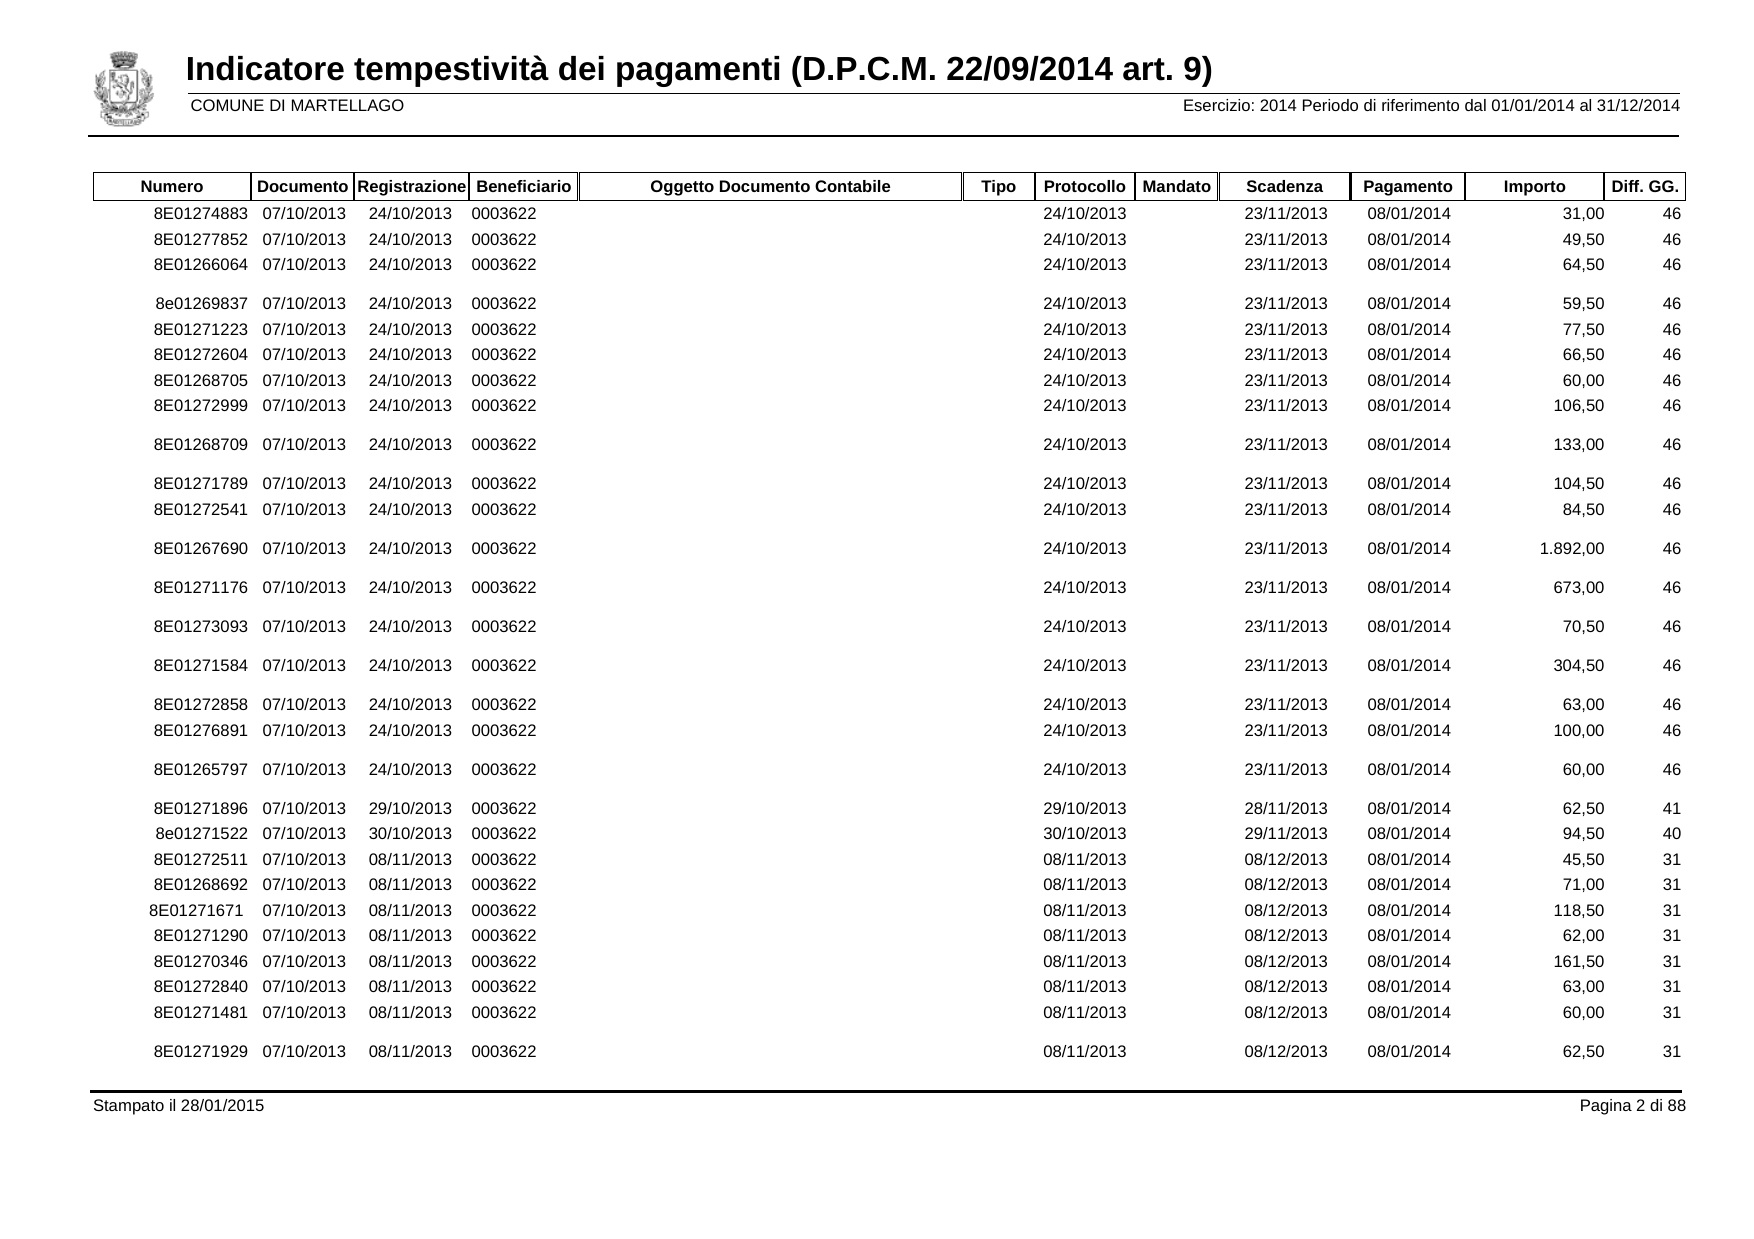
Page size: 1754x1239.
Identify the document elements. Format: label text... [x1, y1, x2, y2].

table_cell 08/01/2014 [1353, 294, 1465, 316]
table_cell [1348, 875, 1353, 898]
table_cell [965, 345, 972, 367]
table_cell [354, 371, 360, 393]
table_cell 133,00 [1468, 435, 1604, 458]
table_cell [582, 396, 965, 432]
table_cell 08/01/2014 [1353, 875, 1465, 898]
table_cell 24/10/2013 [360, 229, 460, 252]
table_cell [0, 138, 1753, 172]
table_cell [965, 255, 972, 277]
table_cell 0003622 [471, 229, 576, 252]
table_cell [1681, 695, 1753, 717]
table_cell [1135, 1003, 1198, 1025]
table_cell [582, 229, 965, 252]
table_cell 31 [1610, 1042, 1681, 1064]
table_cell [973, 656, 1028, 678]
table_cell [1198, 656, 1222, 678]
table_cell Beneficiario [470, 173, 577, 200]
table_cell 46 [1610, 320, 1681, 342]
table_cell [460, 435, 471, 458]
table_cell [1604, 255, 1610, 277]
table_cell [1604, 695, 1610, 717]
table_cell [973, 875, 1028, 898]
table_cell [582, 952, 965, 974]
table_cell [1348, 500, 1353, 522]
table_cell 8E01271929 [95, 1042, 248, 1064]
table_cell [1604, 578, 1610, 600]
table_cell [576, 952, 582, 974]
table_cell 08/11/2013 [360, 977, 460, 1000]
table_cell 63,00 [1468, 695, 1604, 717]
table_cell 08/01/2014 [1353, 926, 1465, 949]
table_cell [1029, 617, 1035, 639]
table_cell [1198, 345, 1222, 367]
table_cell [965, 824, 972, 847]
table_cell [582, 345, 965, 367]
table_cell [354, 500, 360, 522]
table_cell 0003622 [471, 204, 576, 226]
table_cell 08/11/2013 [360, 850, 460, 872]
table_cell [1198, 617, 1222, 639]
table_cell [965, 799, 972, 821]
table_cell 46 [1610, 656, 1681, 678]
table_cell 08/01/2014 [1353, 617, 1465, 639]
table_cell [0, 721, 95, 743]
table_cell 0003622 [471, 474, 576, 497]
table_cell [0, 617, 95, 639]
table_cell [973, 952, 1028, 974]
table_cell 8E01272511 [95, 850, 248, 872]
table_cell 8E01276891 [95, 721, 248, 743]
table_cell [576, 799, 582, 821]
table_cell [582, 656, 965, 692]
table_cell [0, 561, 582, 575]
table_cell [1681, 345, 1753, 367]
table_cell [582, 1042, 965, 1078]
table_cell [460, 977, 471, 1000]
table_cell [576, 371, 582, 393]
table_cell [576, 617, 582, 639]
table_cell [1681, 824, 1753, 847]
table_cell [1135, 204, 1198, 226]
table_cell [1135, 875, 1198, 898]
table_cell [1135, 824, 1198, 847]
table_cell [1198, 320, 1222, 342]
table_cell [1348, 656, 1353, 678]
table_cell 46 [1610, 204, 1681, 226]
table_cell 07/10/2013 [254, 695, 354, 717]
table_cell [460, 371, 471, 393]
table_cell 8e01271522 [95, 824, 248, 847]
table_cell [582, 617, 965, 653]
table_cell 24/10/2013 [360, 721, 460, 743]
table_cell [248, 721, 254, 743]
table_cell [1348, 901, 1353, 923]
table_cell 23/11/2013 [1225, 255, 1347, 277]
table_cell [965, 926, 972, 949]
table_cell [248, 901, 254, 923]
table_cell [973, 617, 1028, 639]
table_cell [460, 396, 471, 418]
table_cell 08/01/2014 [1353, 901, 1465, 923]
table_cell [1198, 952, 1222, 974]
table_cell [1198, 977, 1222, 1000]
table_cell [1135, 396, 1198, 418]
table_cell 161,50 [1468, 952, 1604, 974]
table_cell 31 [1610, 875, 1681, 898]
table_cell [1198, 500, 1222, 522]
table_cell [965, 639, 1753, 653]
table_cell 07/10/2013 [254, 474, 354, 497]
table_cell [576, 320, 582, 342]
table_cell [973, 578, 1028, 600]
table_cell [1348, 474, 1353, 497]
table_cell [582, 539, 965, 575]
table_cell 23/11/2013 [1225, 294, 1347, 316]
table_cell [460, 617, 471, 639]
table_cell 08/11/2013 [1035, 1003, 1135, 1025]
table_cell 08/01/2014 [1353, 320, 1465, 342]
table_cell Stampato il 28/01/2015 [93, 1096, 363, 1124]
table_cell [460, 695, 471, 717]
table_cell 29/11/2013 [1225, 824, 1347, 847]
table_cell [582, 977, 965, 1000]
table_cell [1681, 500, 1753, 522]
table_cell [1681, 721, 1753, 743]
table_cell [248, 435, 254, 458]
table_cell 49,50 [1468, 229, 1604, 252]
table_cell [1348, 204, 1353, 226]
table_cell [354, 229, 360, 252]
table_cell [460, 229, 471, 252]
table_cell 08/12/2013 [1225, 1042, 1347, 1064]
table_cell 24/10/2013 [360, 345, 460, 367]
table_cell [460, 721, 471, 743]
table_cell [576, 977, 582, 1000]
table_cell [576, 695, 582, 717]
table_cell 0003622 [471, 1042, 576, 1064]
table_cell 08/01/2014 [1353, 824, 1465, 847]
table_cell [1198, 396, 1222, 418]
table_cell 31 [1610, 901, 1681, 923]
table_cell 60,00 [1468, 760, 1604, 782]
table_cell 07/10/2013 [254, 875, 354, 898]
table_cell 23/11/2013 [1225, 320, 1347, 342]
table_cell 07/10/2013 [254, 396, 354, 418]
table_cell [159, 51, 183, 129]
table_cell 08/12/2013 [1225, 875, 1347, 898]
table_cell [1348, 539, 1353, 561]
table_cell 106,50 [1468, 396, 1604, 418]
table_cell [1681, 656, 1753, 678]
table_cell 23/11/2013 [1225, 539, 1347, 561]
table_cell 23/11/2013 [1225, 760, 1347, 782]
table_cell [363, 1096, 425, 1124]
table_cell [1681, 255, 1753, 277]
table_cell [0, 345, 95, 367]
table_cell 0003622 [471, 320, 576, 342]
table_cell [460, 850, 471, 872]
table_cell [0, 435, 95, 458]
table_cell [460, 255, 471, 277]
table_cell [965, 500, 972, 522]
table_cell [973, 204, 1028, 226]
table_cell 08/11/2013 [360, 952, 460, 974]
table_cell 08/11/2013 [1035, 926, 1135, 949]
table_cell [576, 229, 582, 252]
table_cell 60,00 [1468, 1003, 1604, 1025]
table_cell [0, 474, 95, 497]
table_cell [1198, 229, 1222, 252]
table_cell 8E01266064 [95, 255, 248, 277]
table_cell 07/10/2013 [254, 799, 354, 821]
table_cell 08/01/2014 [1353, 1042, 1465, 1064]
table_cell [1348, 320, 1353, 342]
table_cell 24/10/2013 [1035, 320, 1135, 342]
table_cell [576, 396, 582, 418]
table_cell [0, 1064, 582, 1078]
table_cell [1135, 294, 1198, 316]
table_cell 31 [1610, 926, 1681, 949]
table_cell 8E01268692 [95, 875, 248, 898]
table_cell 08/11/2013 [360, 926, 460, 949]
table_cell [0, 760, 95, 782]
table_cell [973, 1042, 1028, 1064]
table_cell [973, 926, 1028, 949]
table_cell [460, 578, 471, 600]
table_cell 07/10/2013 [254, 435, 354, 458]
table_cell 304,50 [1468, 656, 1604, 678]
table_cell 08/01/2014 [1353, 539, 1465, 561]
table_cell [1029, 1042, 1035, 1064]
table_cell [460, 320, 471, 342]
table_cell [582, 204, 965, 226]
table_cell [973, 850, 1028, 872]
table_cell [1029, 229, 1035, 252]
table_cell [1681, 435, 1753, 458]
table_cell [460, 204, 471, 226]
table_cell [1681, 799, 1753, 821]
table_cell [965, 229, 972, 252]
table_cell 46 [1610, 617, 1681, 639]
table_cell [1293, 1096, 1386, 1124]
table_cell 24/10/2013 [360, 396, 460, 418]
table_cell 07/10/2013 [254, 656, 354, 678]
table_cell [0, 656, 95, 678]
table_cell [354, 695, 360, 717]
table_cell 66,50 [1468, 345, 1604, 367]
table_cell 08/01/2014 [1353, 721, 1465, 743]
table_cell [1604, 799, 1610, 821]
table_cell [576, 294, 582, 316]
table_cell 40 [1610, 824, 1681, 847]
table_cell [1681, 474, 1753, 497]
table_cell [973, 500, 1028, 522]
table_cell [1681, 1042, 1753, 1064]
table_cell 23/11/2013 [1225, 396, 1347, 418]
table_cell 31 [1610, 952, 1681, 974]
table_cell [354, 345, 360, 367]
table_cell 08/01/2014 [1353, 799, 1465, 821]
table_cell [1348, 977, 1353, 1000]
table_header [0, 0, 1753, 49]
table_cell [965, 1064, 1753, 1078]
table_cell [1604, 500, 1610, 522]
table_cell [1198, 901, 1222, 923]
table_cell [354, 926, 360, 949]
table_cell [973, 824, 1028, 847]
table_cell 8E01272999 [95, 396, 248, 418]
table_cell 0003622 [471, 435, 576, 458]
table_cell 08/11/2013 [1035, 850, 1135, 872]
table_cell [965, 435, 972, 458]
table_cell [354, 294, 360, 316]
table_cell [0, 926, 95, 949]
table_cell [248, 345, 254, 367]
table_cell [1348, 760, 1353, 782]
table_cell 8E01277852 [95, 229, 248, 252]
table_cell 08/11/2013 [1035, 952, 1135, 974]
table_cell [965, 1003, 972, 1025]
table_cell [965, 721, 972, 743]
table_cell [1029, 1003, 1035, 1025]
table_cell [582, 799, 965, 821]
table_cell [1681, 926, 1753, 949]
table_cell [582, 500, 965, 536]
table_cell 24/10/2013 [1035, 474, 1135, 497]
table_cell [0, 1096, 93, 1124]
table_cell [1198, 474, 1222, 497]
table_cell 08/11/2013 [1035, 901, 1135, 923]
table_cell [1604, 1003, 1610, 1025]
table_cell [1348, 435, 1353, 458]
table_cell 0003622 [471, 539, 576, 561]
table_cell 8E01272541 [95, 500, 248, 522]
table_cell 24/10/2013 [360, 371, 460, 393]
table_cell [576, 539, 582, 561]
table_cell 08/01/2014 [1353, 371, 1465, 393]
table_cell Diff. GG. [1605, 173, 1685, 200]
table_cell [1681, 850, 1753, 872]
table_cell 24/10/2013 [360, 760, 460, 782]
table_cell [1029, 539, 1035, 561]
table_cell 07/10/2013 [254, 229, 354, 252]
table_cell [973, 760, 1028, 782]
table_cell [582, 721, 965, 757]
table_cell [0, 204, 95, 226]
table_cell [1198, 760, 1222, 782]
table_cell 23/11/2013 [1225, 229, 1347, 252]
table_cell [1604, 435, 1610, 458]
table_cell [460, 474, 471, 497]
table_cell 8E01265797 [95, 760, 248, 782]
table_cell 24/10/2013 [1035, 760, 1135, 782]
table_cell 23/11/2013 [1225, 578, 1347, 600]
table_cell [248, 371, 254, 393]
table_cell 07/10/2013 [254, 539, 354, 561]
table_cell 08/01/2014 [1353, 345, 1465, 367]
table_cell [582, 474, 965, 497]
table_cell 0003622 [471, 721, 576, 743]
table_cell 08/01/2014 [1353, 1003, 1465, 1025]
table_cell [0, 977, 95, 1000]
table_cell 62,50 [1468, 1042, 1604, 1064]
table_cell [1198, 1042, 1222, 1064]
table_cell 8E01273093 [95, 617, 248, 639]
table_cell [460, 345, 471, 367]
table_cell [1348, 617, 1353, 639]
table_cell 1.892,00 [1468, 539, 1604, 561]
table_cell [1681, 229, 1753, 252]
table_cell [1135, 539, 1198, 561]
table_cell [248, 799, 254, 821]
table_cell [973, 539, 1028, 561]
table_cell [354, 977, 360, 1000]
table_cell 07/10/2013 [254, 952, 354, 974]
table_cell [582, 695, 965, 717]
table_cell 94,50 [1468, 824, 1604, 847]
table_cell 8E01272858 [95, 695, 248, 717]
table_cell [1135, 474, 1198, 497]
table_cell [1135, 255, 1198, 277]
table_cell 23/11/2013 [1225, 435, 1347, 458]
table_cell [1604, 977, 1610, 1000]
table_cell 08/01/2014 [1353, 255, 1465, 277]
table_cell [1135, 760, 1198, 782]
table_cell 24/10/2013 [360, 539, 460, 561]
table_cell [965, 578, 972, 600]
table_cell 08/11/2013 [1035, 977, 1135, 1000]
table_cell [248, 474, 254, 497]
table_cell 07/10/2013 [254, 824, 354, 847]
table_cell [576, 1003, 582, 1025]
table_cell [973, 229, 1028, 252]
table_cell [973, 977, 1028, 1000]
table_cell 08/01/2014 [1353, 396, 1465, 418]
table_cell [460, 799, 471, 821]
table_cell 08/01/2014 [1353, 656, 1465, 678]
table_cell 07/10/2013 [254, 255, 354, 277]
table_cell [354, 1042, 360, 1064]
table_cell 8E01271671 [95, 901, 248, 923]
table_cell [354, 1003, 360, 1025]
table_cell 0003622 [471, 901, 576, 923]
table_cell [248, 1042, 254, 1064]
table_cell [0, 600, 582, 614]
table_cell 08/01/2014 [1353, 229, 1465, 252]
table_cell [1198, 294, 1222, 316]
table_cell [1029, 345, 1035, 367]
table_cell 0003622 [471, 578, 576, 600]
table_cell 07/10/2013 [254, 294, 354, 316]
table_cell [0, 824, 95, 847]
table_cell [1604, 474, 1610, 497]
table_cell [425, 1096, 1293, 1124]
table_cell 07/10/2013 [254, 320, 354, 342]
table_cell [1604, 345, 1610, 367]
table_cell Scadenza [1220, 173, 1349, 200]
table_cell [1029, 294, 1035, 316]
table_cell 24/10/2013 [1035, 204, 1135, 226]
table_cell 28/11/2013 [1225, 799, 1347, 821]
table_cell 8E01271789 [95, 474, 248, 497]
table_cell [1029, 474, 1035, 497]
table_cell [1604, 926, 1610, 949]
table_cell [0, 578, 95, 600]
table_cell [1029, 371, 1035, 393]
table_cell 0003622 [471, 656, 576, 678]
table_cell [0, 1003, 95, 1025]
table_cell Importo [1466, 173, 1603, 200]
table_cell [354, 850, 360, 872]
table_cell [1348, 1003, 1353, 1025]
table_cell [0, 51, 92, 90]
table_cell [965, 419, 1753, 432]
table_cell 07/10/2013 [254, 617, 354, 639]
table_cell 08/01/2014 [1353, 578, 1465, 600]
table_cell 45,50 [1468, 850, 1604, 872]
table_cell 08/12/2013 [1225, 926, 1347, 949]
table_cell 24/10/2013 [1035, 695, 1135, 717]
table_cell 8E01268709 [95, 435, 248, 458]
table_cell 8E01271896 [95, 799, 248, 821]
table_cell 24/10/2013 [1035, 229, 1135, 252]
table_cell [1198, 799, 1222, 821]
table_cell [1029, 721, 1035, 743]
table_cell 104,50 [1468, 474, 1604, 497]
table_cell [1029, 824, 1035, 847]
table_cell 08/11/2013 [360, 1042, 460, 1064]
table_cell [0, 1042, 95, 1064]
table_cell [1348, 799, 1353, 821]
table_cell 84,50 [1468, 500, 1604, 522]
table_cell [1348, 721, 1353, 743]
table_cell [1135, 435, 1198, 458]
table_cell 0003622 [471, 500, 576, 522]
table_cell 46 [1610, 474, 1681, 497]
table_cell [965, 561, 1753, 575]
table_cell [1348, 294, 1353, 316]
table_cell 0003622 [471, 760, 576, 782]
table_cell [354, 824, 360, 847]
table_cell 8e01269837 [95, 294, 248, 316]
table_cell [0, 799, 95, 821]
table_cell [354, 204, 360, 226]
table_cell 8E01271223 [95, 320, 248, 342]
table_cell [576, 850, 582, 872]
table_cell 23/11/2013 [1225, 656, 1347, 678]
table_cell 59,50 [1468, 294, 1604, 316]
table_cell [248, 204, 254, 226]
table_cell [0, 96, 92, 126]
table_cell [1029, 799, 1035, 821]
table_cell [973, 345, 1028, 367]
table_cell 24/10/2013 [360, 617, 460, 639]
table_cell 100,00 [1468, 721, 1604, 743]
table_cell [965, 743, 1753, 757]
table_cell [1604, 371, 1610, 393]
table_cell [1198, 695, 1222, 717]
table_cell 07/10/2013 [254, 500, 354, 522]
table_cell [1198, 578, 1222, 600]
table_cell [248, 850, 254, 872]
table_cell 24/10/2013 [360, 656, 460, 678]
table_cell [354, 656, 360, 678]
table_cell 23/11/2013 [1225, 371, 1347, 393]
table_cell [354, 875, 360, 898]
table_cell 0003622 [471, 799, 576, 821]
table_cell 8E01271481 [95, 1003, 248, 1025]
table_cell 08/11/2013 [360, 901, 460, 923]
table_cell [354, 617, 360, 639]
table_cell [1681, 396, 1753, 418]
table_cell [1348, 695, 1353, 717]
table_cell [576, 578, 582, 600]
table_cell 24/10/2013 [1035, 500, 1135, 522]
table_cell 0003622 [471, 952, 576, 974]
table_cell 24/10/2013 [360, 255, 460, 277]
table_cell [460, 760, 471, 782]
table_cell [965, 782, 1753, 796]
table_cell [0, 1078, 1753, 1091]
table_cell 0003622 [471, 1003, 576, 1025]
table_cell [1135, 952, 1198, 974]
table_cell [965, 617, 972, 639]
table_cell 24/10/2013 [1035, 435, 1135, 458]
table_cell 0003622 [471, 926, 576, 949]
table_cell [1681, 371, 1753, 393]
table_cell 8E01271290 [95, 926, 248, 949]
table_cell [1681, 952, 1753, 974]
table_cell [576, 901, 582, 923]
table_cell [973, 901, 1028, 923]
table_cell Esercizio: 2014 Periodo di riferimento dal 01/01/2014 al 31/12/2014 [932, 96, 1680, 133]
table_cell 24/10/2013 [360, 435, 460, 458]
table_cell 24/10/2013 [1035, 255, 1135, 277]
table_cell [354, 435, 360, 458]
table_cell [248, 229, 254, 252]
table_cell [460, 926, 471, 949]
table_cell [1686, 1096, 1753, 1124]
table_cell [1684, 96, 1753, 126]
table_cell 0003622 [471, 255, 576, 277]
table_cell [973, 1003, 1028, 1025]
table_cell 07/10/2013 [254, 926, 354, 949]
table_cell 24/10/2013 [1035, 345, 1135, 367]
table_cell 23/11/2013 [1225, 345, 1347, 367]
table_cell 08/01/2014 [1353, 435, 1465, 458]
table_cell 24/10/2013 [360, 578, 460, 600]
table_cell [460, 1003, 471, 1025]
table_cell [582, 320, 965, 342]
table_cell [1135, 901, 1198, 923]
table_cell [1348, 396, 1353, 418]
table_cell [973, 799, 1028, 821]
table_cell [1029, 396, 1035, 418]
table_cell [0, 1025, 582, 1039]
table_cell [973, 435, 1028, 458]
table_cell [0, 320, 95, 342]
table_cell 24/10/2013 [1035, 578, 1135, 600]
table_cell [582, 1003, 965, 1039]
table_cell [582, 824, 965, 847]
table_cell 08/01/2014 [1353, 474, 1465, 497]
table_cell [582, 850, 965, 872]
table_cell [1681, 578, 1753, 600]
table_cell [1135, 578, 1198, 600]
table_cell [1198, 875, 1222, 898]
table_cell [354, 578, 360, 600]
table_cell [248, 926, 254, 949]
table_cell 08/12/2013 [1225, 850, 1347, 872]
table_cell [1135, 371, 1198, 393]
table_cell 60,00 [1468, 371, 1604, 393]
table_cell 46 [1610, 500, 1681, 522]
table_cell 8E01274883 [95, 204, 248, 226]
table_cell 46 [1610, 229, 1681, 252]
table_cell 07/10/2013 [254, 204, 354, 226]
table_cell Mandato [1136, 173, 1217, 200]
table_cell 08/12/2013 [1225, 952, 1347, 974]
table_cell [248, 255, 254, 277]
table_cell 08/01/2014 [1353, 760, 1465, 782]
table_cell [1135, 229, 1198, 252]
table_cell 63,00 [1468, 977, 1604, 1000]
table_cell [1198, 539, 1222, 561]
table_cell [576, 1042, 582, 1064]
table_cell 07/10/2013 [254, 901, 354, 923]
table_cell 8E01267690 [95, 539, 248, 561]
table_cell [582, 926, 965, 949]
table_cell 24/10/2013 [1035, 539, 1135, 561]
table_cell 62,50 [1468, 799, 1604, 821]
table_cell 0003622 [471, 977, 576, 1000]
table_cell [1348, 345, 1353, 367]
table_cell [1604, 760, 1610, 782]
table_cell [1684, 51, 1753, 90]
table_cell [965, 1025, 1753, 1039]
table_cell [973, 721, 1028, 743]
table_cell Tipo [964, 173, 1034, 200]
table_cell [0, 419, 582, 432]
table_cell [1198, 435, 1222, 458]
table_cell 46 [1610, 345, 1681, 367]
table_cell 30/10/2013 [1035, 824, 1135, 847]
table_cell [576, 435, 582, 458]
table_cell [965, 474, 972, 497]
table_cell 08/01/2014 [1353, 204, 1465, 226]
table_cell [0, 901, 95, 923]
table_cell [354, 901, 360, 923]
table_cell [248, 656, 254, 678]
table_cell 08/11/2013 [360, 875, 460, 898]
table_cell [1029, 977, 1035, 1000]
table_cell [1604, 656, 1610, 678]
table_cell [1686, 172, 1753, 201]
table_cell [576, 656, 582, 678]
table_cell [248, 578, 254, 600]
table_cell [1135, 850, 1198, 872]
table_cell [576, 204, 582, 226]
table_cell [1135, 926, 1198, 949]
table_cell 71,00 [1468, 875, 1604, 898]
table_cell 673,00 [1468, 578, 1604, 600]
table_cell [1681, 617, 1753, 639]
table_cell [460, 901, 471, 923]
table_cell [460, 1042, 471, 1064]
table_cell [965, 901, 972, 923]
table_cell 62,00 [1468, 926, 1604, 949]
table_cell [1681, 901, 1753, 923]
table_cell 8E01270346 [95, 952, 248, 974]
table_cell [0, 500, 95, 522]
table_cell [1135, 721, 1198, 743]
table_cell [1135, 500, 1198, 522]
table_cell 24/10/2013 [360, 500, 460, 522]
table_cell 0003622 [471, 294, 576, 316]
table_cell 24/10/2013 [1035, 294, 1135, 316]
table_cell 0003622 [471, 850, 576, 872]
table_cell [1029, 435, 1035, 458]
table_cell [1604, 539, 1610, 561]
table_cell [248, 875, 254, 898]
table_cell [0, 278, 582, 291]
table_cell [1135, 977, 1198, 1000]
table_cell [973, 371, 1028, 393]
table_cell [1135, 695, 1198, 717]
table_cell [973, 294, 1028, 316]
table_cell [582, 255, 965, 291]
table_cell [1029, 578, 1035, 600]
table_cell [248, 539, 254, 561]
table_cell [1604, 850, 1610, 872]
table_cell [248, 320, 254, 342]
table_cell [1681, 539, 1753, 561]
table_cell [1348, 578, 1353, 600]
table_cell [965, 679, 1753, 692]
table_cell [1029, 760, 1035, 782]
table_cell [0, 458, 582, 471]
table_cell 8E01268705 [95, 371, 248, 393]
table_cell 23/11/2013 [1225, 500, 1347, 522]
table_cell [1135, 617, 1198, 639]
table_cell Numero [94, 173, 250, 200]
table_cell Registrazione [355, 173, 468, 200]
table_cell [1198, 824, 1222, 847]
table_cell [576, 345, 582, 367]
table_cell [965, 522, 1753, 536]
table_cell 07/10/2013 [254, 1042, 354, 1064]
table_cell [248, 952, 254, 974]
table_cell [248, 1003, 254, 1025]
table_cell 64,50 [1468, 255, 1604, 277]
table_cell [0, 952, 95, 974]
table_cell 23/11/2013 [1225, 204, 1347, 226]
table_cell 07/10/2013 [254, 578, 354, 600]
table_cell [460, 656, 471, 678]
table_header Indicatore tempestività dei pagamenti (D.P.C.M. 22/09/2014 art. 9) [186, 50, 1683, 90]
table_cell 08/12/2013 [1225, 1003, 1347, 1025]
table_cell [1198, 850, 1222, 872]
table_cell [0, 850, 95, 872]
table_cell [973, 320, 1028, 342]
table_cell [0, 522, 582, 536]
table_cell [1348, 926, 1353, 949]
table_cell [460, 824, 471, 847]
table_cell [1604, 952, 1610, 974]
table_cell 70,50 [1468, 617, 1604, 639]
table_cell [1198, 204, 1222, 226]
table_cell [582, 901, 965, 923]
table_cell 07/10/2013 [254, 760, 354, 782]
table_cell [1135, 345, 1198, 367]
table_cell [248, 500, 254, 522]
table_cell [965, 204, 972, 226]
table_cell [1681, 875, 1753, 898]
table_cell [1198, 371, 1222, 393]
table_cell [582, 760, 965, 796]
table_cell [1604, 901, 1610, 923]
table_cell [1604, 617, 1610, 639]
table_cell [1135, 656, 1198, 678]
table_cell [1681, 1003, 1753, 1025]
table_cell [1604, 294, 1610, 316]
table_cell 08/01/2014 [1353, 695, 1465, 717]
table_cell 08/01/2014 [1353, 977, 1465, 1000]
table_cell [965, 458, 1753, 471]
table_cell [965, 396, 972, 418]
table_cell [1348, 255, 1353, 277]
table_cell 08/11/2013 [360, 1003, 460, 1025]
table_cell [0, 639, 582, 653]
table_cell [0, 782, 582, 796]
table_cell [0, 255, 95, 277]
table_cell 46 [1610, 760, 1681, 782]
table_cell [576, 500, 582, 522]
table_cell 8E01272604 [95, 345, 248, 367]
table_cell 31 [1610, 850, 1681, 872]
table_cell 0003622 [471, 824, 576, 847]
table_cell [0, 371, 95, 393]
table_cell [460, 952, 471, 974]
table_cell 29/10/2013 [1035, 799, 1135, 821]
table_cell [1604, 875, 1610, 898]
table_cell [965, 977, 972, 1000]
table_cell 46 [1610, 294, 1681, 316]
table_cell [1029, 926, 1035, 949]
table_cell [248, 977, 254, 1000]
table_cell [1681, 320, 1753, 342]
table_cell [1681, 760, 1753, 782]
table_cell 08/01/2014 [1353, 952, 1465, 974]
table_cell 30/10/2013 [360, 824, 460, 847]
table_cell [1198, 255, 1222, 277]
table_cell [582, 578, 965, 614]
table_cell [582, 875, 965, 898]
table_cell [460, 500, 471, 522]
table_cell [965, 539, 972, 561]
table_cell 46 [1610, 255, 1681, 277]
table_cell [0, 126, 93, 133]
table_cell 24/10/2013 [1035, 721, 1135, 743]
table_cell [1029, 204, 1035, 226]
table_cell 46 [1610, 695, 1681, 717]
table_cell [460, 539, 471, 561]
table_cell [1604, 721, 1610, 743]
table_cell [576, 875, 582, 898]
table_cell 118,50 [1468, 901, 1604, 923]
table_cell [576, 926, 582, 949]
table_cell [1029, 695, 1035, 717]
table_cell Oggetto Documento Contabile [580, 173, 961, 200]
table_cell 24/10/2013 [360, 695, 460, 717]
table_cell 24/10/2013 [360, 320, 460, 342]
table_cell 08/01/2014 [1353, 500, 1465, 522]
table_cell [973, 255, 1028, 277]
table_cell 08/11/2013 [1035, 1042, 1135, 1064]
table_cell 8E01272840 [95, 977, 248, 1000]
picture [92, 50, 159, 129]
table_cell 46 [1610, 435, 1681, 458]
table_cell [1604, 396, 1610, 418]
table_cell 0003622 [471, 345, 576, 367]
table_cell 0003622 [471, 695, 576, 717]
table_cell 07/10/2013 [254, 977, 354, 1000]
table_cell [354, 396, 360, 418]
table_cell [1604, 320, 1610, 342]
table_cell [354, 474, 360, 497]
table_cell [1029, 656, 1035, 678]
table_cell 8E01271584 [95, 656, 248, 678]
table_cell [0, 396, 95, 418]
table_cell [248, 294, 254, 316]
table_cell [1604, 229, 1610, 252]
table_cell [576, 474, 582, 497]
table_cell 46 [1610, 539, 1681, 561]
table_cell [576, 255, 582, 277]
table_cell 31,00 [1468, 204, 1604, 226]
table_cell [1681, 294, 1753, 316]
table_cell Protocollo [1036, 173, 1134, 200]
table_cell [1135, 320, 1198, 342]
table_cell [965, 695, 972, 717]
table_cell 23/11/2013 [1225, 721, 1347, 743]
table_cell [1029, 500, 1035, 522]
table_cell 08/01/2014 [1353, 850, 1465, 872]
table_cell [186, 96, 190, 133]
table_cell 07/10/2013 [254, 721, 354, 743]
table_cell [1198, 721, 1222, 743]
table_cell 24/10/2013 [360, 474, 460, 497]
table_cell 07/10/2013 [254, 345, 354, 367]
table_cell [1604, 1042, 1610, 1064]
table_cell [1029, 320, 1035, 342]
table_cell 24/10/2013 [360, 204, 460, 226]
table_cell [354, 952, 360, 974]
table_cell [0, 172, 93, 201]
table_cell [248, 617, 254, 639]
table_cell [965, 850, 972, 872]
table_cell 46 [1610, 721, 1681, 743]
table_cell [965, 371, 972, 393]
table_cell [248, 760, 254, 782]
table_cell 8E01271176 [95, 578, 248, 600]
table_cell 24/10/2013 [1035, 371, 1135, 393]
table_cell [248, 695, 254, 717]
table_cell [973, 396, 1028, 418]
table_cell [1348, 952, 1353, 974]
table_cell 0003622 [471, 396, 576, 418]
table_cell [1348, 1042, 1353, 1064]
table_cell [0, 695, 95, 717]
table_cell [915, 96, 932, 133]
table_cell [582, 435, 965, 471]
table_cell [460, 875, 471, 898]
table_cell [582, 294, 965, 316]
table_cell [1681, 977, 1753, 1000]
table_cell 24/10/2013 [1035, 656, 1135, 678]
table_cell [965, 1042, 972, 1064]
table_cell [1348, 824, 1353, 847]
table_cell 08/12/2013 [1225, 901, 1347, 923]
table_cell 0003622 [471, 875, 576, 898]
table_cell [354, 799, 360, 821]
table_cell [1029, 255, 1035, 277]
table_cell [1604, 824, 1610, 847]
table_cell [965, 760, 972, 782]
table_cell 46 [1610, 371, 1681, 393]
table_cell [1029, 952, 1035, 974]
table_cell [1029, 875, 1035, 898]
table_cell [965, 875, 972, 898]
table_cell [576, 760, 582, 782]
table_cell [1029, 850, 1035, 872]
table_cell [582, 371, 965, 393]
table_cell [973, 474, 1028, 497]
table_cell [248, 396, 254, 418]
table_cell 24/10/2013 [1035, 396, 1135, 418]
table_cell Pagamento [1352, 173, 1464, 200]
table_cell [354, 760, 360, 782]
table_cell [354, 539, 360, 561]
table_cell [965, 278, 1753, 291]
table_cell 29/10/2013 [360, 799, 460, 821]
table_cell [354, 255, 360, 277]
table_cell [1684, 126, 1753, 133]
table_cell 24/10/2013 [360, 294, 460, 316]
table_cell 0003622 [471, 617, 576, 639]
table_cell [973, 695, 1028, 717]
table_cell 24/10/2013 [1035, 617, 1135, 639]
table_cell [0, 875, 95, 898]
table_cell [965, 320, 972, 342]
table_cell 23/11/2013 [1225, 617, 1347, 639]
table_cell 46 [1610, 396, 1681, 418]
table_cell [576, 824, 582, 847]
table_cell Documento [252, 173, 353, 200]
table_cell [1135, 799, 1198, 821]
table_cell [354, 721, 360, 743]
table_cell 23/11/2013 [1225, 695, 1347, 717]
table_cell [0, 539, 95, 561]
table_cell [1135, 1042, 1198, 1064]
table_cell [1348, 850, 1353, 872]
table_cell [1348, 371, 1353, 393]
table_cell [0, 743, 582, 757]
table_cell [965, 600, 1753, 614]
table_cell [965, 656, 972, 678]
table_cell Pagina 2 di 88 [1386, 1096, 1686, 1124]
table_cell 07/10/2013 [254, 1003, 354, 1025]
table_cell [1198, 926, 1222, 949]
table_cell 31 [1610, 1003, 1681, 1025]
table_cell [965, 952, 972, 974]
table_cell 08/12/2013 [1225, 977, 1347, 1000]
table_cell [1604, 204, 1610, 226]
table_cell 77,50 [1468, 320, 1604, 342]
table_cell [93, 129, 183, 133]
table_cell 41 [1610, 799, 1681, 821]
table_cell 07/10/2013 [254, 371, 354, 393]
table_cell 08/11/2013 [1035, 875, 1135, 898]
table_cell [576, 721, 582, 743]
table_cell [1198, 1003, 1222, 1025]
table_cell [460, 294, 471, 316]
table_cell [0, 229, 95, 252]
table_cell 07/10/2013 [254, 850, 354, 872]
table_cell [0, 679, 582, 692]
table_cell [248, 824, 254, 847]
table_cell 23/11/2013 [1225, 474, 1347, 497]
table_cell [354, 320, 360, 342]
table_cell [1348, 229, 1353, 252]
table_cell COMUNE DI MARTELLAGO [190, 96, 915, 133]
table_cell [1029, 901, 1035, 923]
table_cell [965, 294, 972, 316]
table_cell [0, 294, 95, 316]
table_cell [1681, 204, 1753, 226]
table_cell 31 [1610, 977, 1681, 1000]
table_cell 46 [1610, 578, 1681, 600]
table_cell 0003622 [471, 371, 576, 393]
